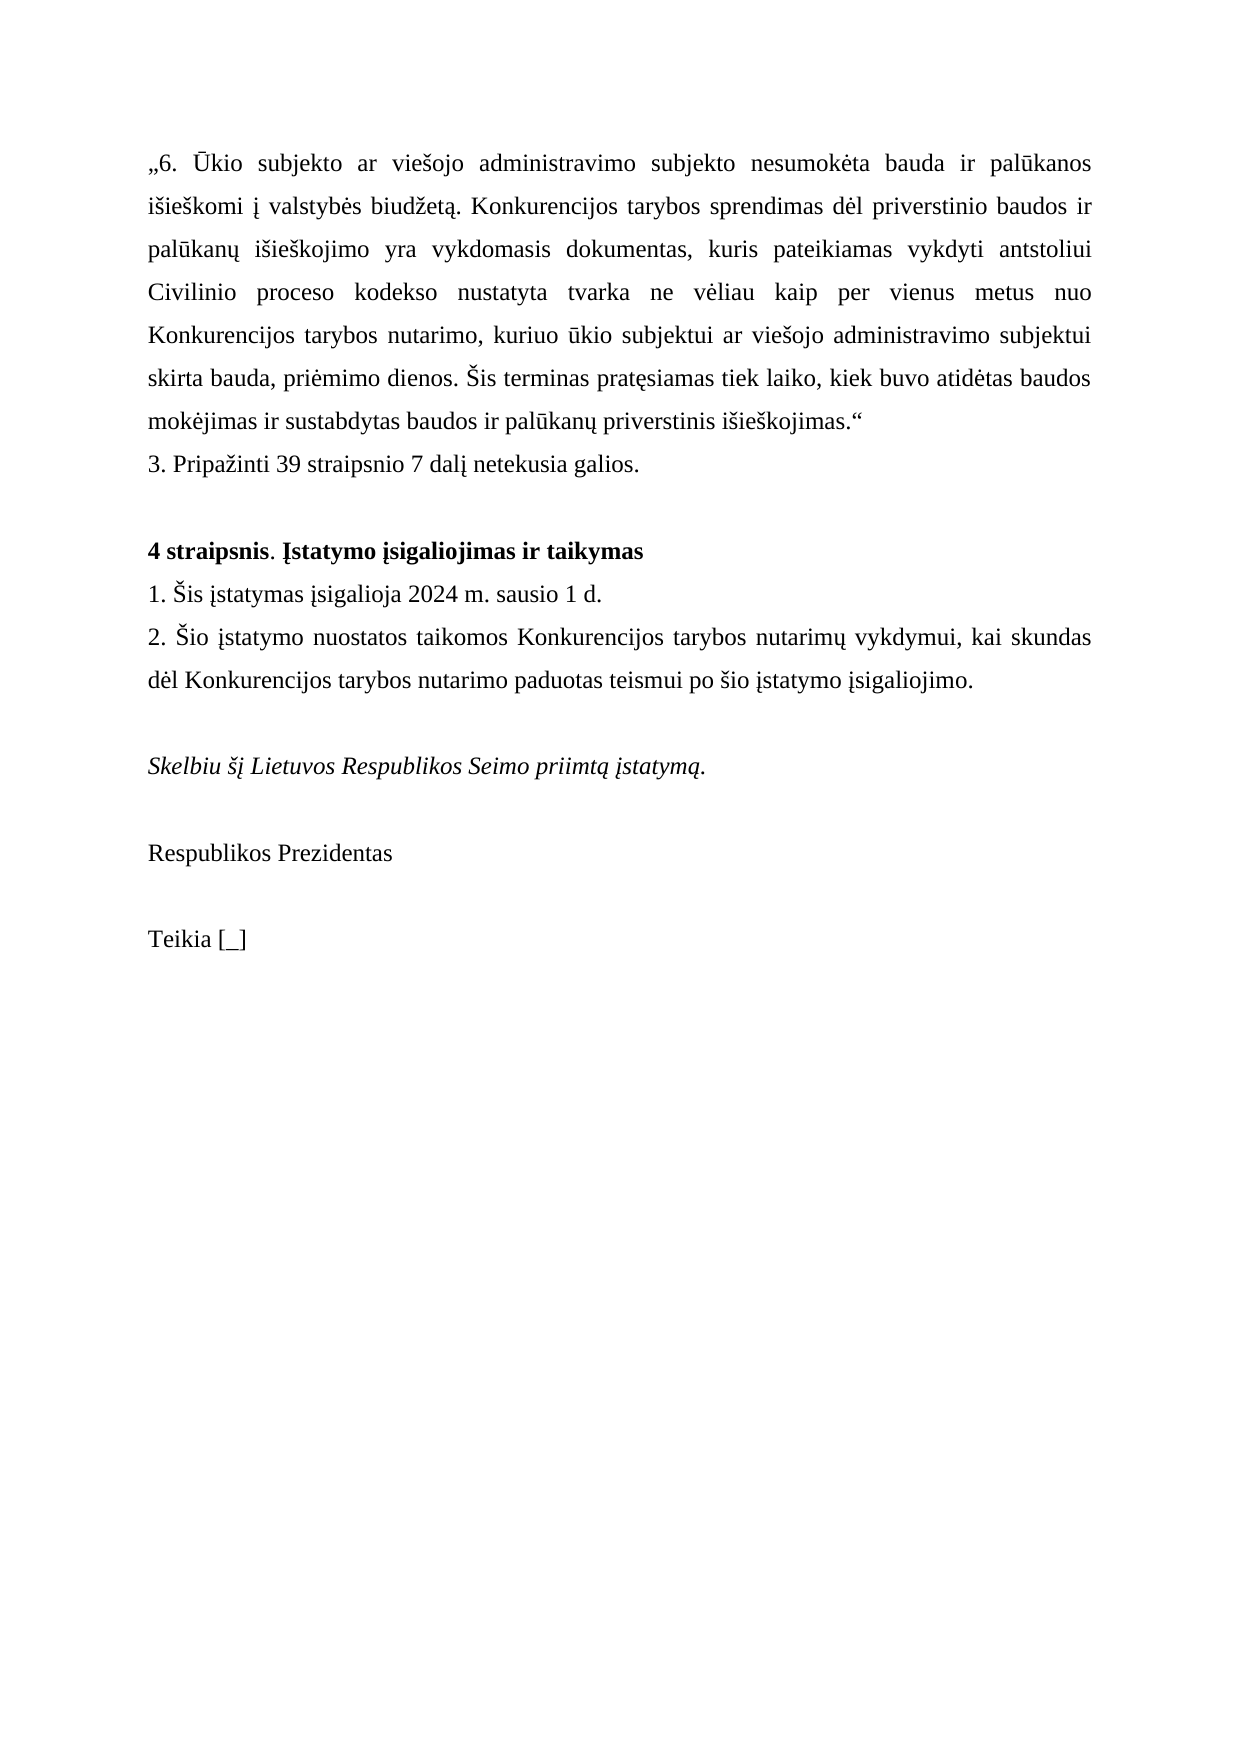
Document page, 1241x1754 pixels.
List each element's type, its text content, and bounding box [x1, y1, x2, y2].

text Teikia [_] [148, 924, 1092, 953]
text 2. Šio įstatymo nuostatos taikomos Konkurencijos tarybos nutarimų vykdymui, kai skundas dėl Konkurencijos tarybos nutarimo paduotas teismui po šio įstatymo įsigaliojimo. [148, 622, 1092, 694]
text „6. Ūkio subjekto ar viešojo administravimo subjekto nesumokėta bauda ir palūkanos išieškomi į valstybės biudžetą. Konkurencijos tarybos sprendimas dėl priverstinio baudos ir palūkanų išieškojimo yra vykdomasis dokumentas, kuris pateikiamas vykdyti antstoliui Civilinio proceso kodekso nustatyta tvarka ne vėliau kaip per vienus metus nuo Konkurencijos tarybos nutarimo, kuriuo ūkio subjektui ar viešojo administravimo subjektui skirta bauda, priėmimo dienos. Šis terminas pratęsiamas tiek laiko, kiek buvo atidėtas baudos mokėjimas ir sustabdytas baudos ir palūkanų priverstinis išieškojimas.“ [148, 148, 1092, 435]
text 3. Pripažinti 39 straipsnio 7 dalį netekusia galios. [148, 449, 1092, 478]
text 4 straipsnis. Įstatymo įsigaliojimas ir taikymas [148, 536, 1092, 564]
text 1. Šis įstatymas įsigalioja 2024 m. sausio 1 d. [148, 579, 1092, 608]
text Skelbiu šį Lietuvos Respublikos Seimo priimtą įstatymą. [148, 751, 1092, 780]
text Respublikos Prezidentas [148, 838, 1092, 866]
